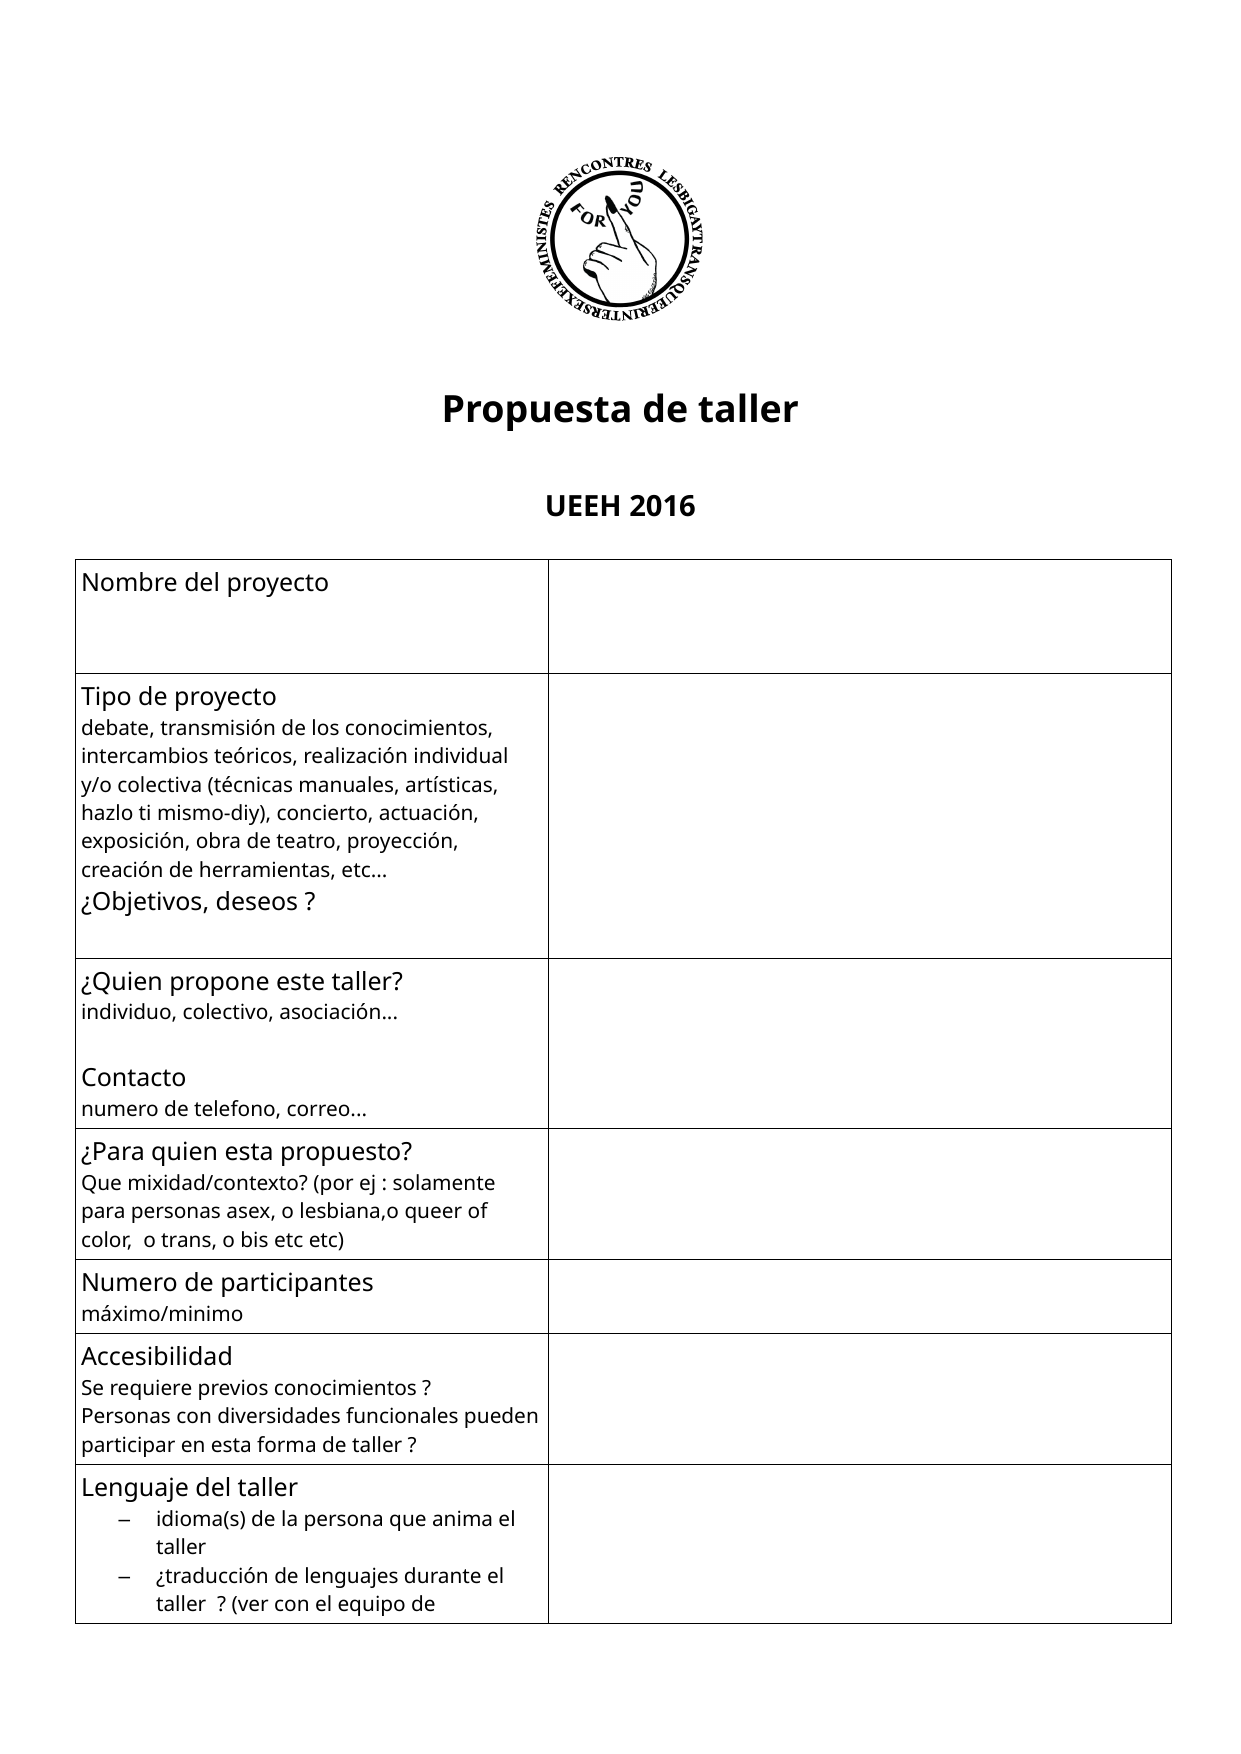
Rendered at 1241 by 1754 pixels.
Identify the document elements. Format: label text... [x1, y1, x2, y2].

table_cell [549, 1260, 1171, 1333]
table_cell [549, 674, 1171, 957]
table_cell Tipo de proyecto debate, transmisión de los conocimientos, intercambios teóricos, realización individual y/o colectiva (técnicas manuales, artísticas, hazlo ti mismo-diy), concierto, actuación, exposición, obra de teatro, proyección, creación de herramientas, etc... ¿Objetivos, deseos ? [76, 674, 548, 957]
table_cell [549, 1334, 1171, 1464]
table_header Nombre del proyecto [76, 560, 548, 673]
text Propuesta de taller [118, 382, 1122, 433]
table_cell Accesibilidad Se requiere previos conocimientos ? Personas con diversidades funcionales pueden participar en esta forma de taller ? [76, 1334, 548, 1464]
table_cell ¿Quien propone este taller? individuo, colectivo, asociación... Contacto numero de telefono, correo... [76, 959, 548, 1128]
table_cell Numero de participantes máximo/minimo [76, 1260, 548, 1333]
text UEEH 2016 [118, 486, 1122, 525]
table_cell [549, 959, 1171, 1128]
table_cell Lenguaje del taller idioma(s) de la persona que anima el taller ¿traducción de lenguajes durante el taller ? (ver con el equipo de [76, 1465, 548, 1623]
table_cell [549, 1129, 1171, 1259]
picture [509, 135, 731, 343]
table_cell ¿Para quien esta propuesto? Que mixidad/contexto? (por ej : solamente para personas asex, o lesbiana,o queer of color, o trans, o bis etc etc) [76, 1129, 548, 1259]
table_header [549, 560, 1171, 673]
table_cell [549, 1465, 1171, 1623]
